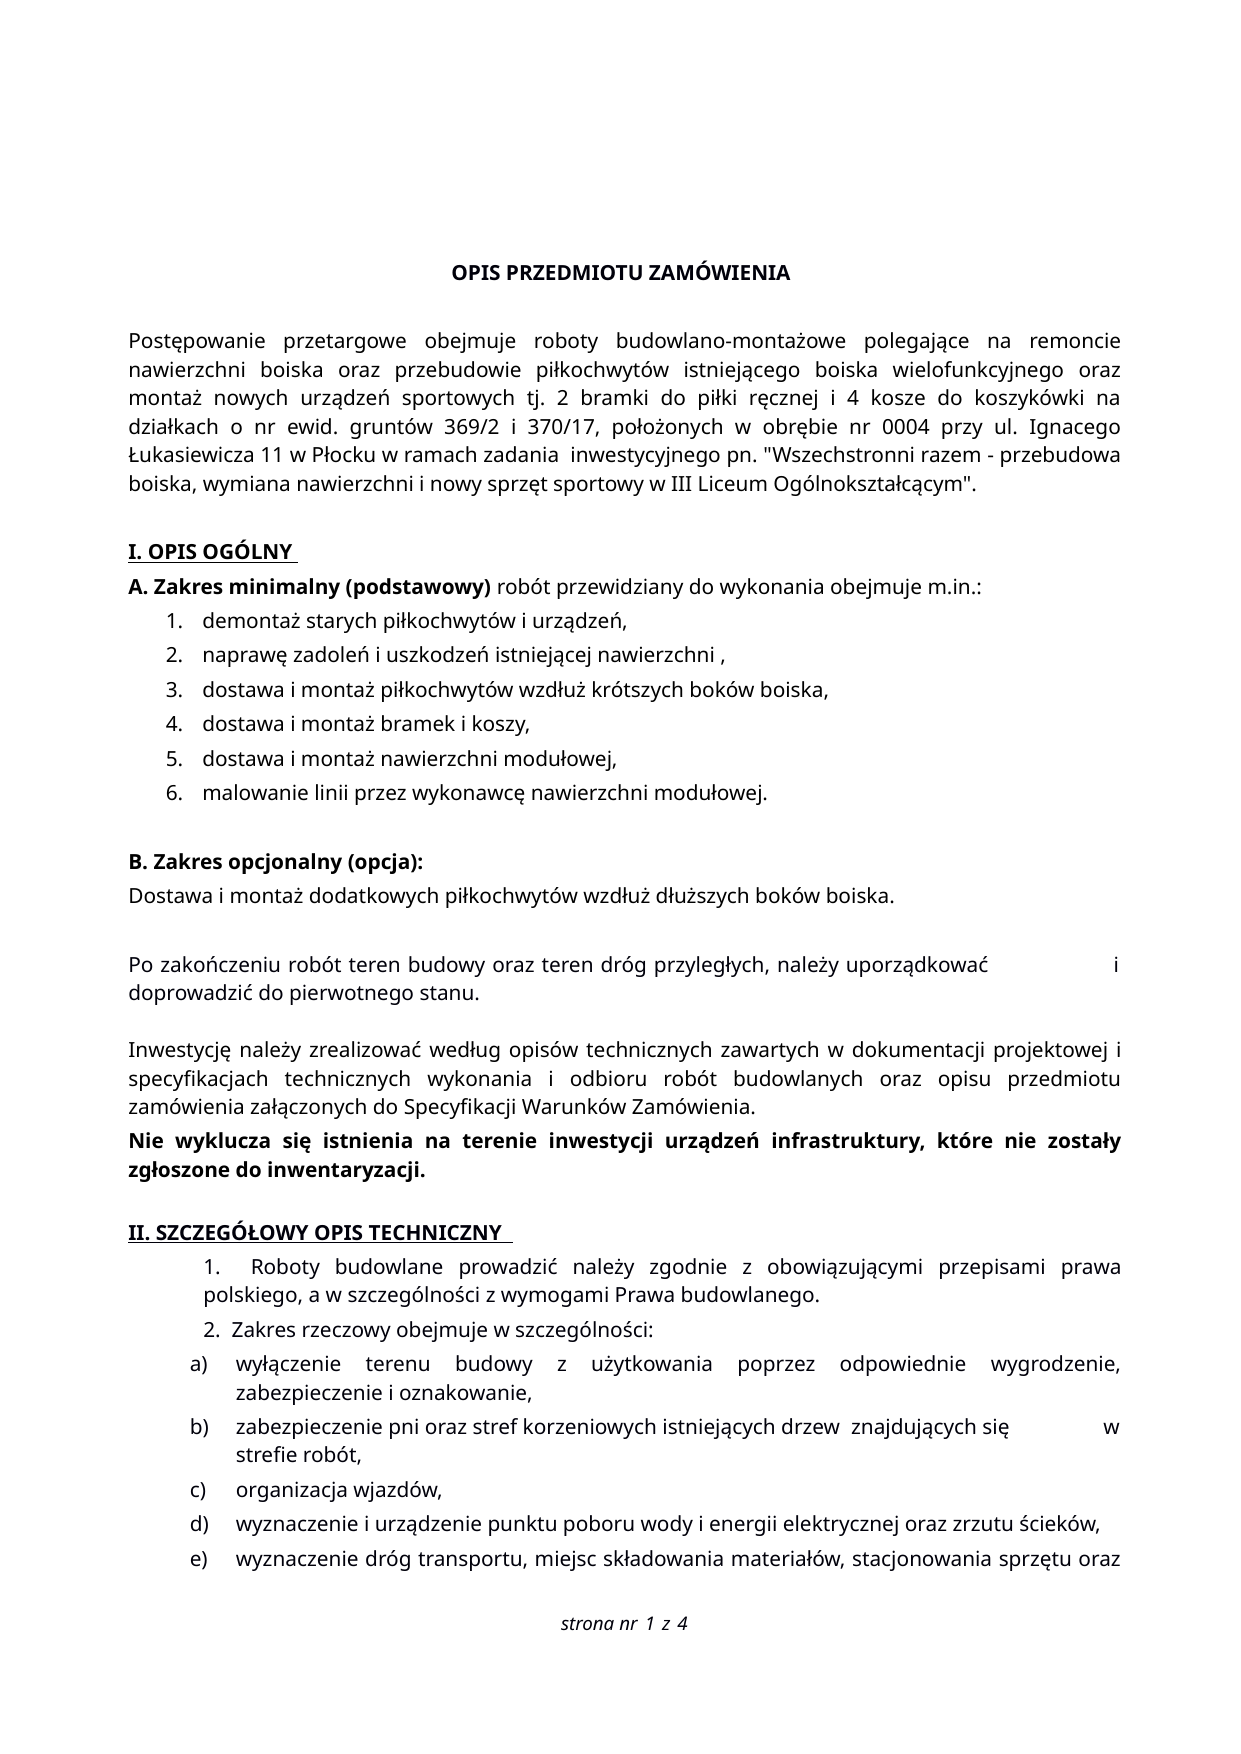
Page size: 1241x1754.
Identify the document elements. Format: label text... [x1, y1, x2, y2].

text OPIS PRZEDMIOTU ZAMÓWIENIA [128, 258, 1119, 286]
text Nie wyklucza się istnienia na terenie inwestycji urządzeń infrastruktury, które nie zostały zgłoszone do inwentaryzacji. [128, 1126, 1122, 1183]
list naprawę zadoleń i uszkodzeń istniejącej nawierzchni , [166, 641, 1122, 669]
list 1. Roboty budowlane prowadzić należy zgodnie z obowiązującymi przepisami prawa polskiego, a w szczególności z wymogami Prawa budowlanego. [166, 1252, 1122, 1309]
list dostawa i montaż nawierzchni modułowej, [166, 744, 1122, 772]
text Po zakończeniu robót teren budowy oraz teren dróg przyległych, należy uporządkować i doprowadzić do pierwotnego stanu. [128, 950, 1122, 1007]
text I. OPIS OGÓLNY [128, 537, 1122, 566]
list dostawa i montaż piłkochwytów wzdłuż krótszych boków boiska, [166, 675, 1122, 703]
list organizacja wjazdów, [189, 1475, 1122, 1503]
list dostawa i montaż bramek i koszy, [166, 709, 1122, 738]
list 2. Zakres rzeczowy obejmuje w szczególności: [166, 1315, 1122, 1343]
list Inwestycję należy zrealizować według opisów technicznych zawartych w dokumentacji projektowej i specyfikacjach technicznych wykonania i odbioru robót budowlanych oraz opisu przedmiotu zamówienia załączonych do Specyfikacji Warunków Zamówienia. [128, 1035, 1122, 1121]
text Postępowanie przetargowe obejmuje roboty budowlano-montażowe polegające na remoncie nawierzchni boiska oraz przebudowie piłkochwytów istniejącego boiska wielofunkcyjnego oraz montaż nowych urządzeń sportowych tj. 2 bramki do piłki ręcznej i 4 kosze do koszykówki na działkach o nr ewid. gruntów 369/2 i 370/17, położonych w obrębie nr 0004 przy ul. Ignacego Łukasiewicza 11 w Płocku w ramach zadania inwestycyjnego pn. "Wszechstronni razem - przebudowa boiska, wymiana nawierzchni i nowy sprzęt sportowy w III Liceum Ogólnokształcącym". [128, 326, 1122, 497]
list zabezpieczenie pni oraz stref korzeniowych istniejących drzew znajdujących się w strefie robót, [189, 1412, 1122, 1469]
list II. SZCZEGÓŁOWY OPIS TECHNICZNY [128, 1218, 1122, 1246]
list malowanie linii przez wykonawcę nawierzchni modułowej. [166, 778, 1122, 806]
text Dostawa i montaż dodatkowych piłkochwytów wzdłuż dłuższych boków boiska. [128, 881, 1122, 909]
text B. Zakres opcjonalny (opcja): [128, 847, 1122, 875]
list wyznaczenie dróg transportu, miejsc składowania materiałów, stacjonowania sprzętu oraz [189, 1544, 1122, 1572]
list wyłączenie terenu budowy z użytkowania poprzez odpowiednie wygrodzenie, zabezpieczenie i oznakowanie, [189, 1349, 1122, 1406]
text A. Zakres minimalny (podstawowy) robót przewidziany do wykonania obejmuje m.in.: [128, 572, 1122, 600]
list wyznaczenie i urządzenie punktu poboru wody i energii elektrycznej oraz zrzutu ścieków, [189, 1509, 1122, 1538]
list demontaż starych piłkochwytów i urządzeń, [166, 606, 1122, 634]
